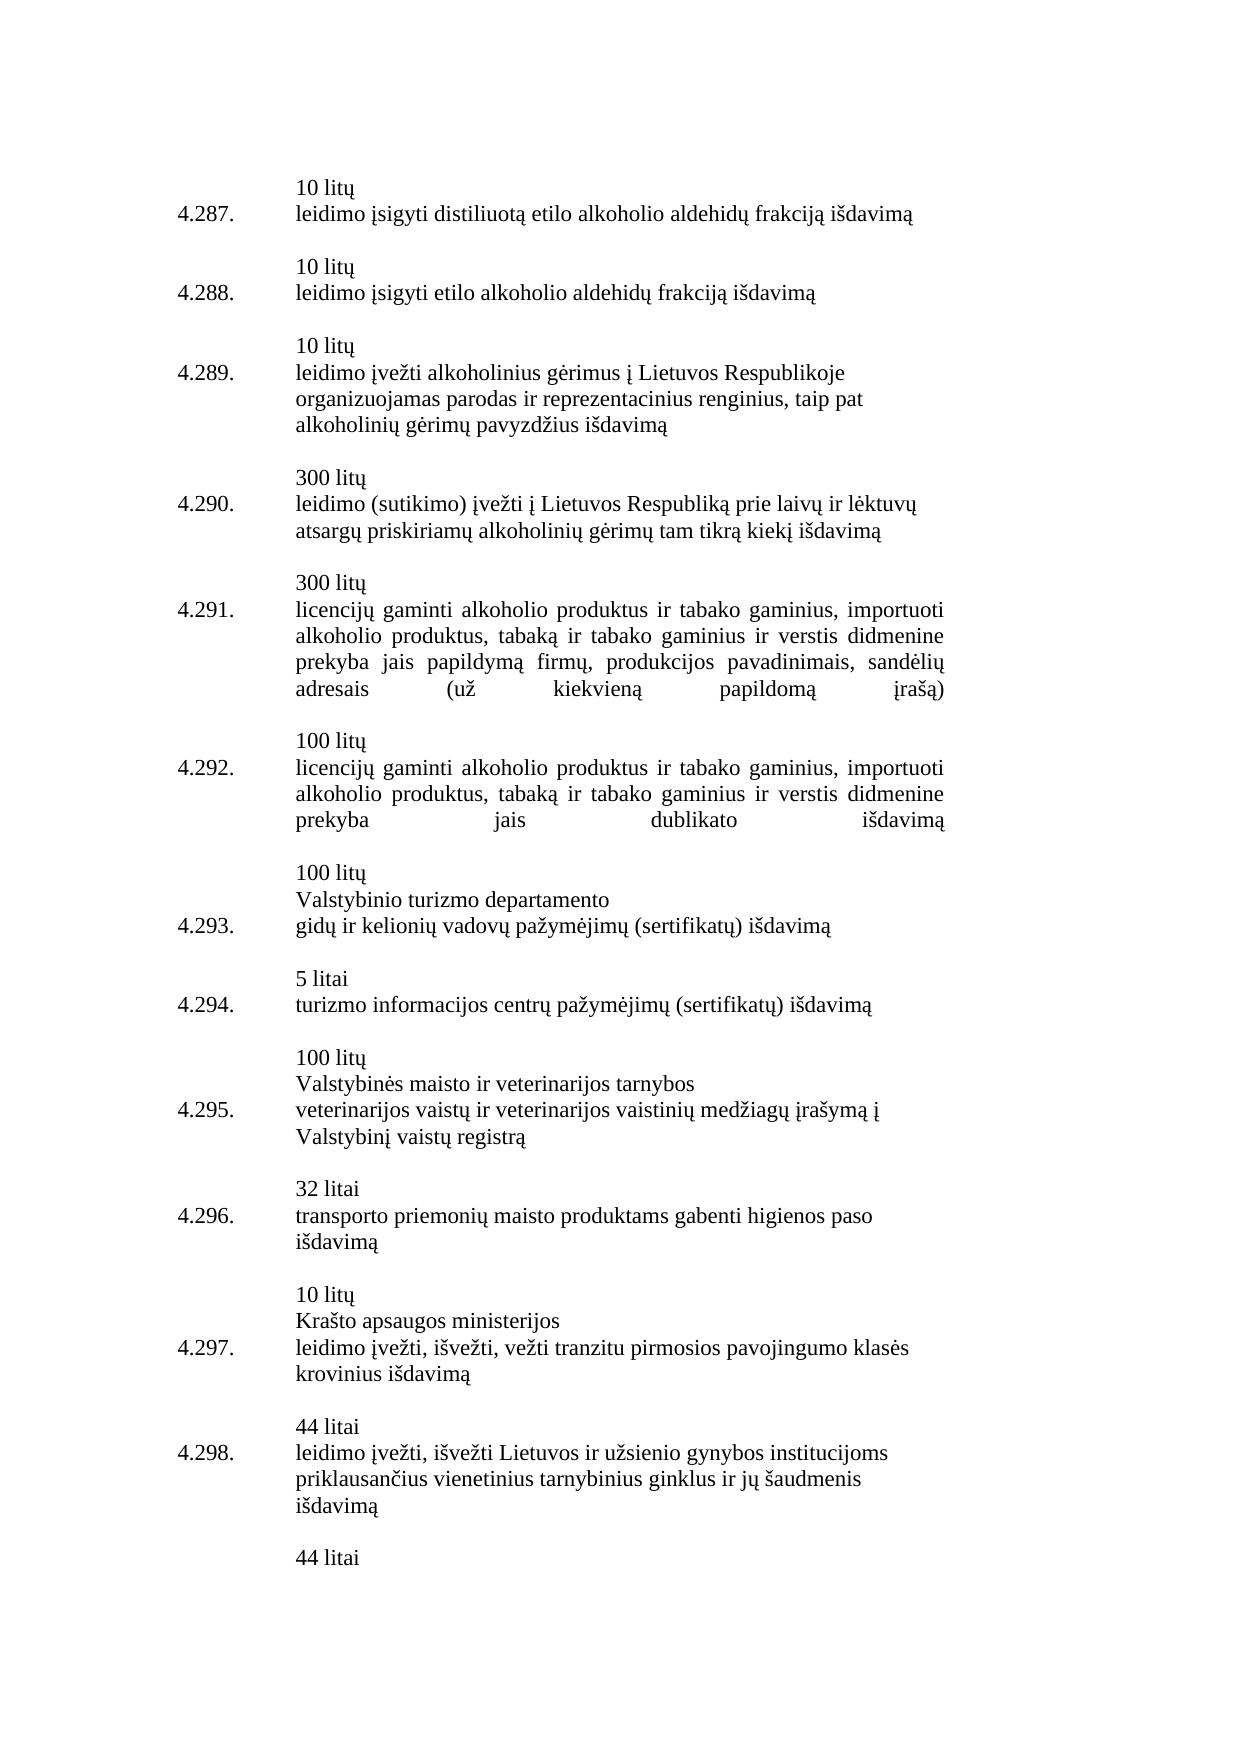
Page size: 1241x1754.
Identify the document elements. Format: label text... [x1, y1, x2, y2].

text 4.295. veterinarijos vaistų ir veterinarijos vaistinių medžiagų įrašymą į Valstybinį vaistų registrą 32 litai [177, 1096, 945, 1202]
text 4.298. leidimo įvežti, išvežti Lietuvos ir užsienio gynybos institucijoms priklausančius vienetinius tarnybinius ginklus ir jų šaudmenis išdavimą 44 litai [177, 1439, 945, 1571]
text 4.289. leidimo įvežti alkoholinius gėrimus į Lietuvos Respublikoje organizuojamas parodas ir reprezentacinius renginius, taip pat alkoholinių gėrimų pavyzdžius išdavimą 300 litų [177, 358, 945, 490]
text 4.296. transporto priemonių maisto produktams gabenti higienos paso išdavimą 10 litų [177, 1202, 945, 1307]
text Valstybinio turizmo departamento [177, 886, 945, 912]
text 4.294. turizmo informacijos centrų pažymėjimų (sertifikatų) išdavimą 100 litų [177, 991, 945, 1070]
text 4.292. licencijų gaminti alkoholio produktus ir tabako gaminius, importuoti alkoholio produktus, tabaką ir tabako gaminius ir verstis didmenine prekyba jais dublikato išdavimą 100 litų [177, 754, 945, 886]
text Valstybinės maisto ir veterinarijos tarnybos [177, 1070, 945, 1096]
text 4.297. leidimo įvežti, išvežti, vežti tranzitu pirmosios pavojingumo klasės krovinius išdavimą 44 litai [177, 1334, 945, 1439]
text 10 litų [177, 148, 945, 200]
text 4.290. leidimo (sutikimo) įvežti į Lietuvos Respubliką prie laivų ir lėktuvų atsargų priskiriamų alkoholinių gėrimų tam tikrą kiekį išdavimą 300 litų [177, 490, 945, 596]
text 4.288. leidimo įsigyti etilo alkoholio aldehidų frakciją išdavimą 10 litų [177, 279, 945, 358]
text 4.293. gidų ir kelionių vadovų pažymėjimų (sertifikatų) išdavimą 5 litai [177, 912, 945, 991]
text 4.291. licencijų gaminti alkoholio produktus ir tabako gaminius, importuoti alkoholio produktus, tabaką ir tabako gaminius ir verstis didmenine prekyba jais papildymą firmų, produkcijos pavadinimais, sandėlių adresais (už kiekvieną papildomą įrašą) 100 litų [177, 596, 945, 754]
text 4.287. leidimo įsigyti distiliuotą etilo alkoholio aldehidų frakciją išdavimą 10 litų [177, 200, 945, 279]
text Krašto apsaugos ministerijos [177, 1307, 945, 1334]
